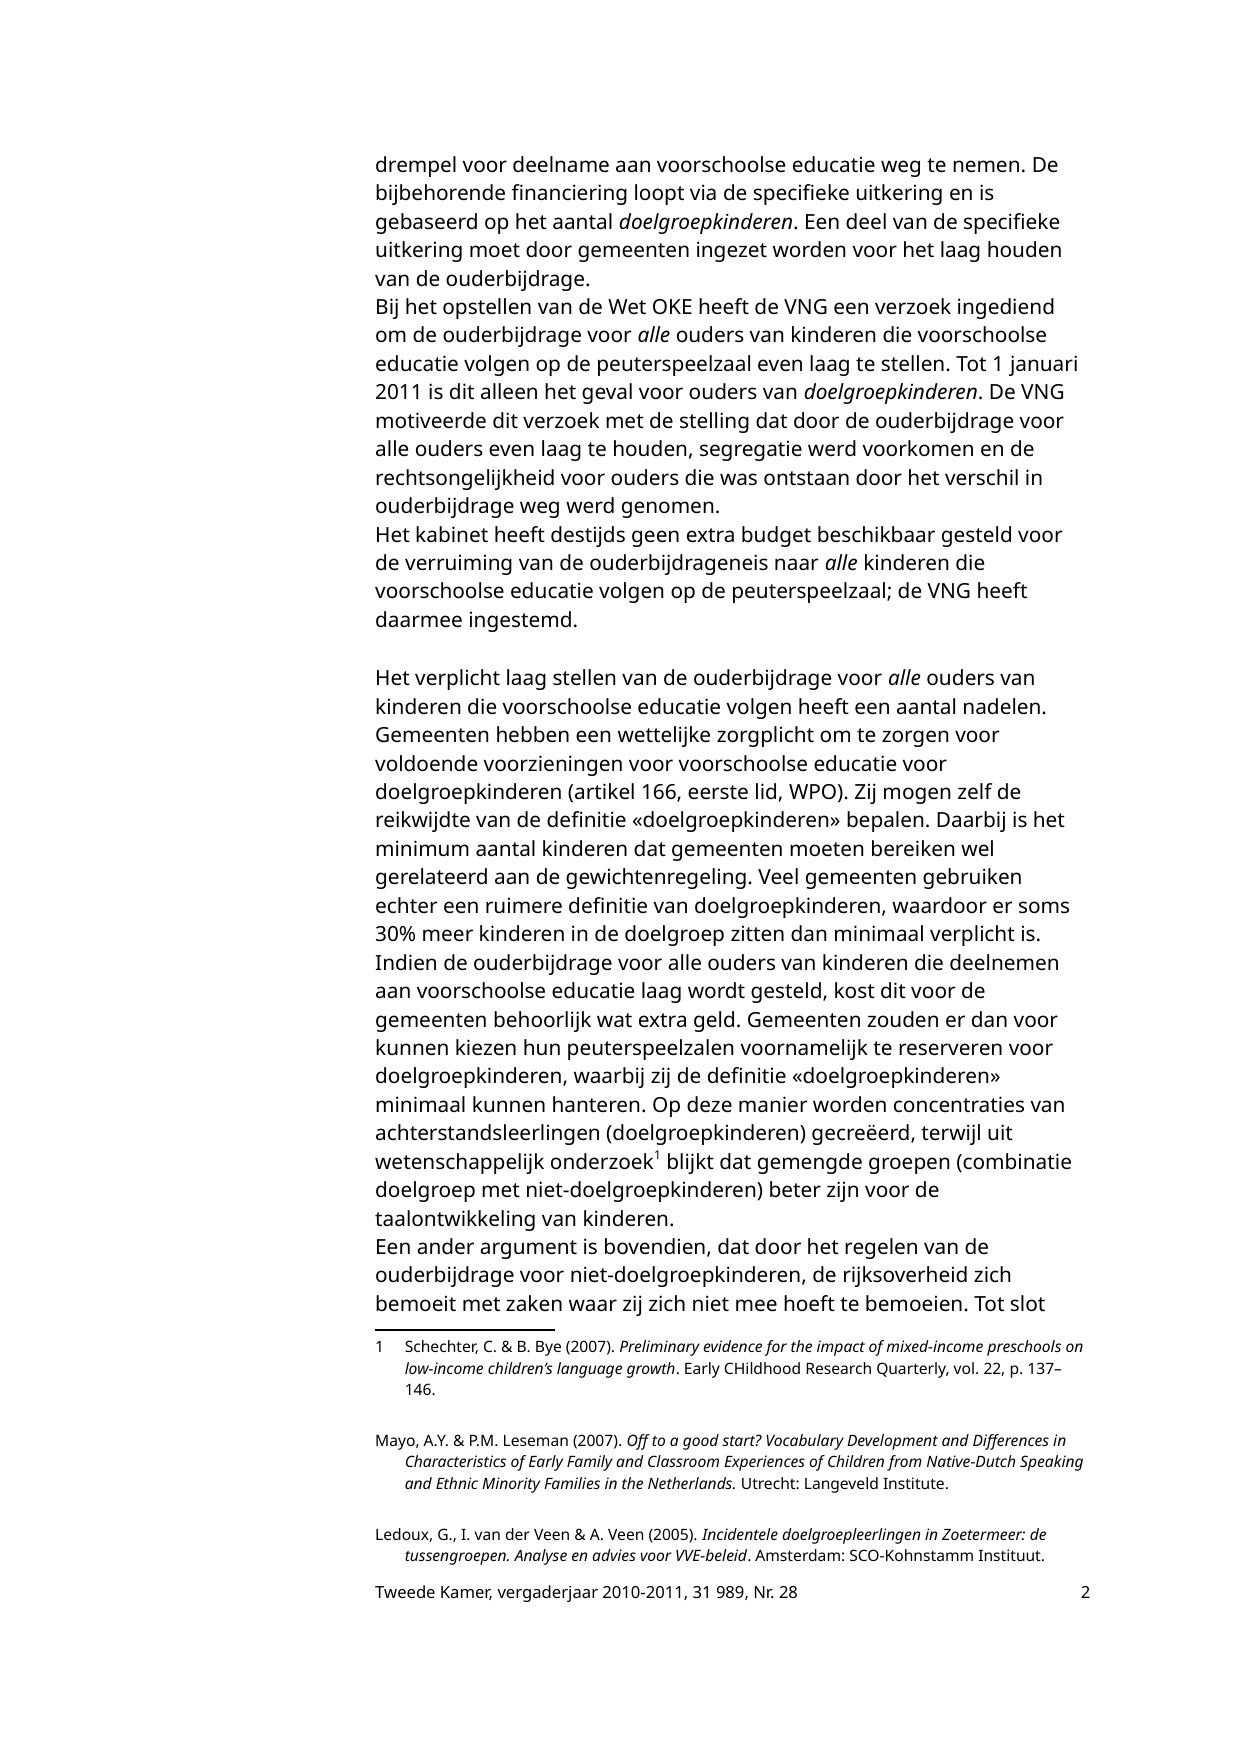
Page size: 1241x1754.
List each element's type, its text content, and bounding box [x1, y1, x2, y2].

text Het kabinet heeft destijds geen extra budget beschikbaar gesteld voor de verruiming van de ouderbijdrageneis naar alle kinderen die voorschoolse educatie volgen op de peuterspeelzaal; de VNG heeft daarmee ingestemd. [375, 520, 1090, 633]
text Mayo, A.Y. & P.M. Leseman (2007). Off to a good start? Vocabulary Development and Differences in Characteristics of Early Family and Classroom Experiences of Children from Native-Dutch Speaking and Ethnic Minority Families in the Netherlands. Utrecht: Langeveld Institute. [375, 1337, 1090, 1451]
text Gemeenten hebben een wettelijke zorgplicht om te zorgen voor voldoende voorzieningen voor voorschoolse educatie voor doelgroepkinderen (artikel 166, eerste lid, WPO). Zij mogen zelf de reikwijdte van de definitie «doelgroepkinderen» bepalen. Daarbij is het minimum aantal kinderen dat gemeenten moeten bereiken wel gerelateerd aan de gewichtenregeling. Veel gemeenten gebruiken echter een ruimere definitie van doelgroepkinderen, waardoor er soms 30% meer kinderen in de doelgroep zitten dan minimaal verplicht is. Indien de ouderbijdrage voor alle ouders van kinderen die deelnemen aan voorschoolse educatie laag wordt gesteld, kost dit voor de gemeenten behoorlijk wat extra geld. Gemeenten zouden er dan voor kunnen kiezen hun peuterspeelzalen voornamelijk te reserveren voor doelgroepkinderen, waarbij zij de definitie «doelgroepkinderen» minimaal kunnen hanteren. Op deze manier worden concentraties van achterstandsleerlingen (doelgroepkinderen) gecreëerd, terwijl uit wetenschappelijk onderzoek blijkt dat gemengde groepen (combinatie doelgroep met niet-doelgroepkinderen) beter zijn voor de taalontwikkeling van kinderen. [375, 720, 1090, 1204]
text Schechter, C. & B. Bye (2007). Preliminary evidence for the impact of mixed-income preschools on low-income children’s language growth. Early CHildhood Research Quarterly, vol. 22, p. 137–146. [375, 1222, 1090, 1307]
text drempel voor deelname aan voorschoolse educatie weg te nemen. De bijbehorende financiering loopt via de specifieke uitkering en is gebaseerd op het aantal doelgroepkinderen. Een deel van de specifieke uitkering moet door gemeenten ingezet worden voor het laag houden van de ouderbijdrage. [375, 150, 1090, 292]
text Bij het opstellen van de Wet OKE heeft de VNG een verzoek ingediend om de ouderbijdrage voor alle ouders van kinderen die voorschoolse educatie volgen op de peuterspeelzaal even laag te stellen. Tot 1 januari 2011 is dit alleen het geval voor ouders van doelgroepkinderen. De VNG motiveerde dit verzoek met de stelling dat door de ouderbijdrage voor alle ouders even laag te houden, segregatie werd voorkomen en de rechtsongelijkheid voor ouders die was ontstaan door het verschil in ouderbijdrage weg werd genomen. [375, 292, 1090, 520]
text Het verplicht laag stellen van de ouderbijdrage voor alle ouders van kinderen die voorschoolse educatie volgen heeft een aantal nadelen. [375, 663, 1090, 720]
text Ledoux, G., I. van der Veen & A. Veen (2005). Incidentele doelgroepleerlingen in Zoetermeer: de tussengroepen. Analyse en advies voor VVE-beleid. Amsterdam: SCO-Kohnstamm Instituut. [375, 1481, 1090, 1566]
